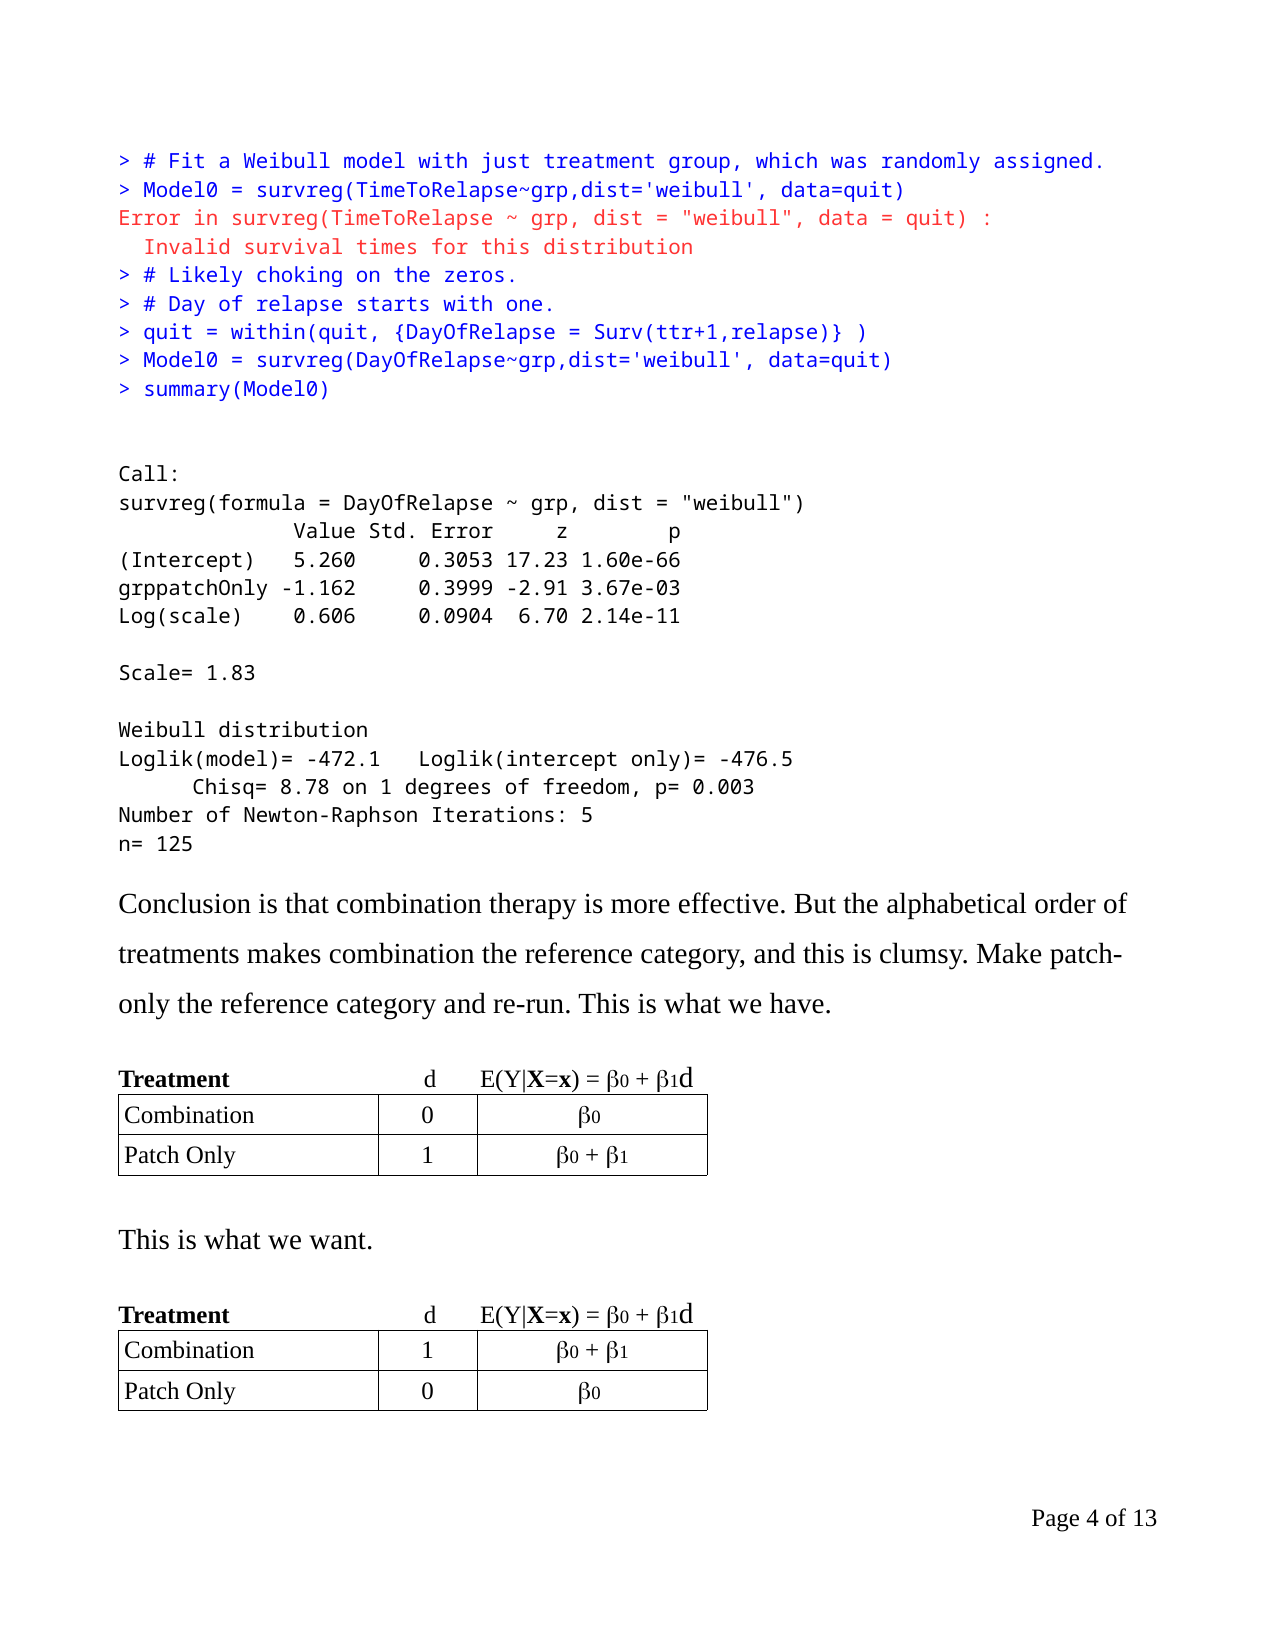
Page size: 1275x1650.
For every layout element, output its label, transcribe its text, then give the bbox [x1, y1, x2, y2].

text > # Day of relapse starts with one. [118, 289, 1160, 317]
text Loglik(model)= -472.1 Loglik(intercept only)= -476.5 [118, 744, 1160, 772]
text n= 125 [118, 829, 1160, 857]
text (Intercept) 5.260 0.3053 17.23 1.60e-66 [118, 545, 1160, 573]
table_cell β0 [478, 1371, 707, 1410]
table_cell Patch Only [119, 1135, 378, 1175]
text Chisq= 8.78 on 1 degrees of freedom, p= 0.003 [118, 772, 1160, 801]
text Treatment d E(Y|X=x) = β0 + β1d [118, 1061, 1157, 1094]
text Call: [118, 459, 1160, 488]
text > Model0 = survreg(DayOfRelapse~grp,dist='weibull', data=quit) [118, 346, 1160, 374]
text Weibull distribution [118, 715, 1160, 744]
text Value Std. Error z p [118, 516, 1160, 545]
table_header β0 [478, 1095, 707, 1134]
text Invalid survival times for this distribution [118, 232, 1160, 260]
table_header 1 [379, 1331, 477, 1370]
table_header 0 [379, 1095, 477, 1134]
text > # Fit a Weibull model with just treatment group, which was randomly assigned. [118, 147, 1160, 175]
text > quit = within(quit, {DayOfRelapse = Surv(ttr+1,relapse)} ) [118, 317, 1160, 346]
text Log(scale) 0.606 0.0904 6.70 2.14e-11 [118, 602, 1160, 630]
table_header β0 + β1 [478, 1331, 707, 1370]
text Treatment d E(Y|X=x) = β0 + β1d [118, 1296, 1157, 1329]
table_cell β0 + β1 [478, 1135, 707, 1175]
table_header Combination [119, 1331, 378, 1370]
text > # Likely choking on the zeros. [118, 260, 1160, 289]
text This is what we want. [118, 1222, 1160, 1256]
text Error in survreg(TimeToRelapse ~ grp, dist = "weibull", data = quit) : [118, 203, 1160, 232]
text survreg(formula = DayOfRelapse ~ grp, dist = "weibull") [118, 488, 1160, 516]
table_cell 0 [379, 1371, 477, 1410]
text Number of Newton-Raphson Iterations: 5 [118, 801, 1160, 829]
text grppatchOnly -1.162 0.3999 -2.91 3.67e-03 [118, 573, 1160, 602]
table_cell 1 [379, 1135, 477, 1175]
text Conclusion is that combination therapy is more effective. But the alphabetical order of treatments makes combination the reference category, and this is clumsy. Make patch-only the reference category and re-run. This is what we have. [118, 886, 1160, 1020]
table_header Combination [119, 1095, 378, 1134]
table_cell Patch Only [119, 1371, 378, 1410]
text Scale= 1.83 [118, 658, 1160, 687]
text > Model0 = survreg(TimeToRelapse~grp,dist='weibull', data=quit) [118, 175, 1160, 203]
text > summary(Model0) [118, 374, 1160, 402]
